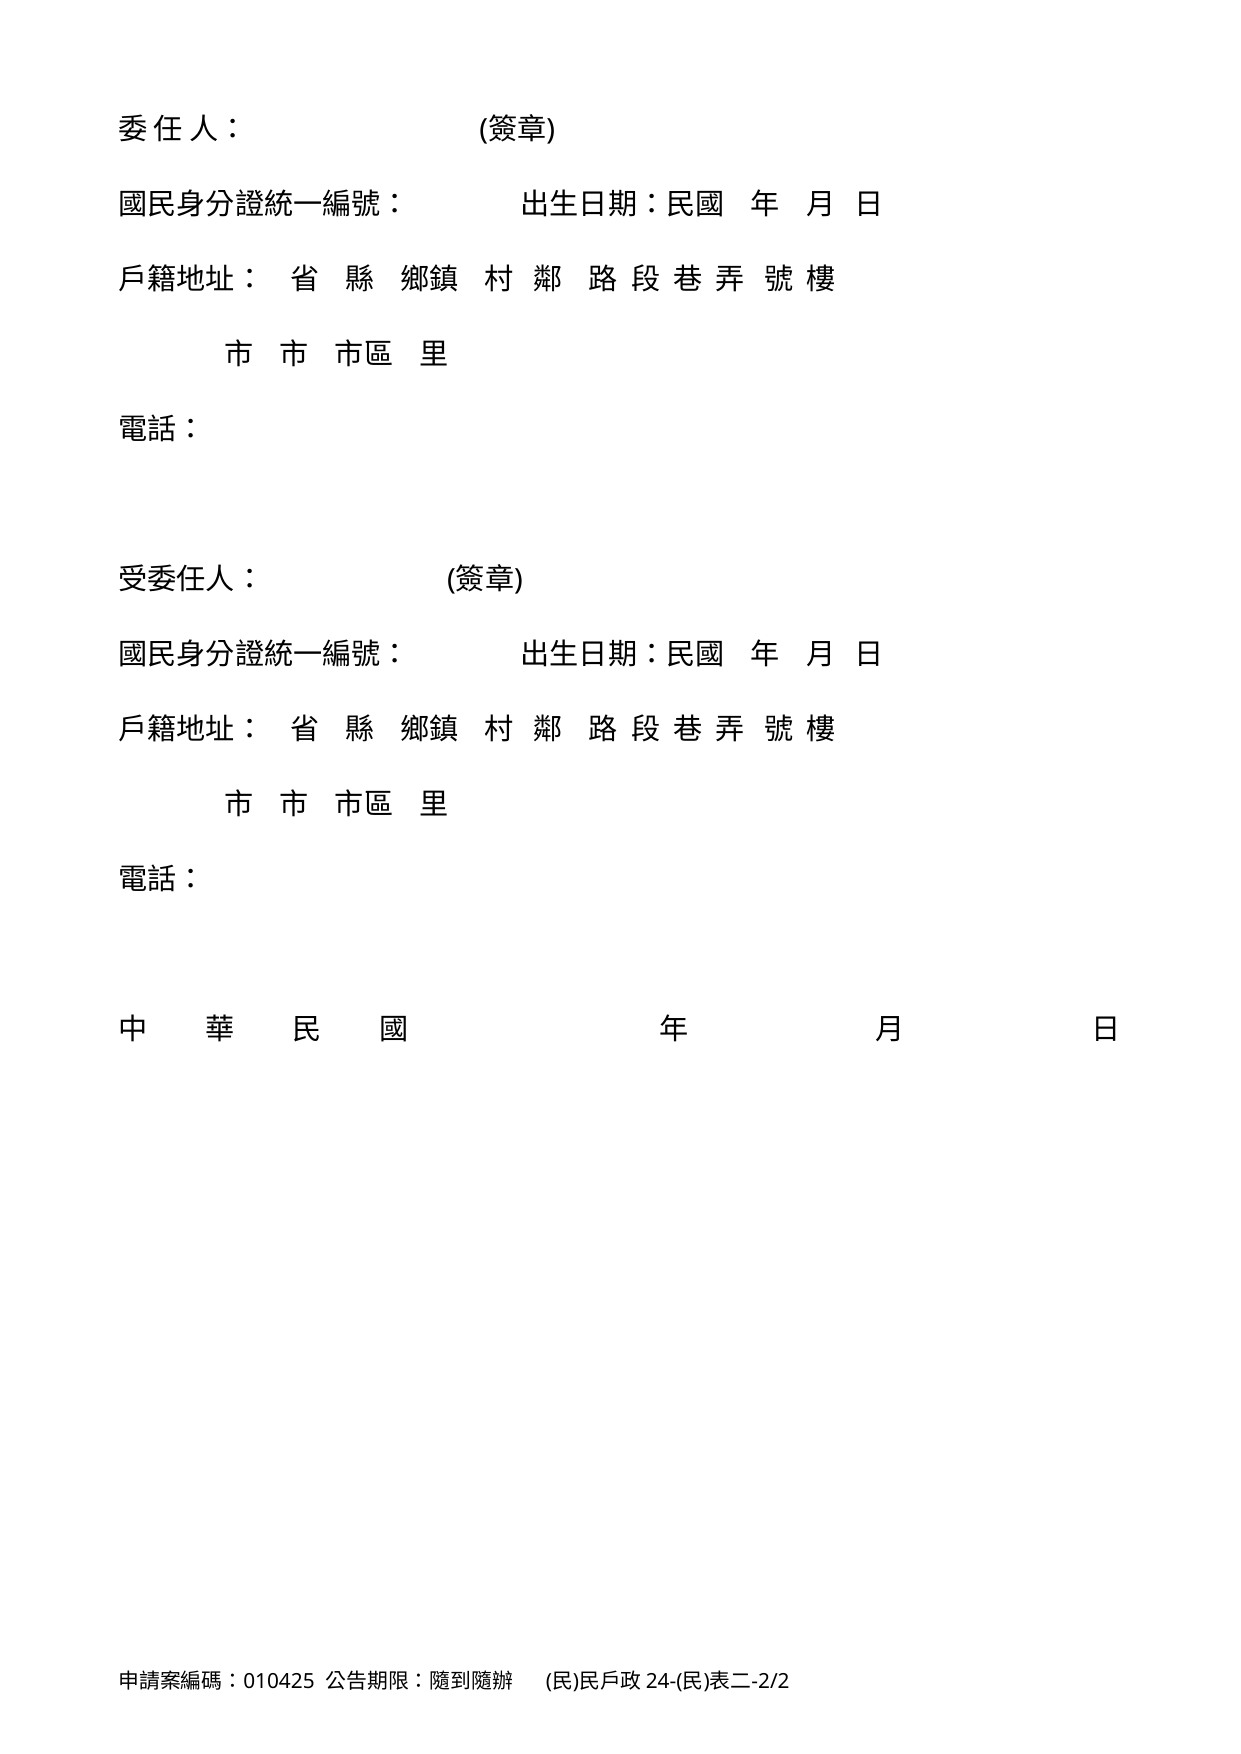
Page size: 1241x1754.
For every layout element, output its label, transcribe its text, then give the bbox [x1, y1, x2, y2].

text 戶籍地址： 省 縣 鄉鎮 村 鄰 路 段 巷 弄 號 樓 [118, 689, 1122, 764]
text 戶籍地址： 省 縣 鄉鎮 村 鄰 路 段 巷 弄 號 樓 [118, 239, 1122, 314]
text 電話： [118, 839, 1122, 914]
text 市 市 市區 里 [118, 764, 1122, 839]
text 電話： [118, 389, 1122, 464]
text 受委任人： (簽章) [118, 539, 1122, 614]
text 中華民國 年 月 日 [118, 989, 1122, 1064]
text 委 任 人： (簽章) [118, 89, 1122, 164]
text 國民身分證統一編號： 出生日期：民國 年 月 日 [118, 164, 1122, 239]
text 國民身分證統一編號： 出生日期：民國 年 月 日 [118, 614, 1122, 689]
text 市 市 市區 里 [118, 314, 1122, 389]
